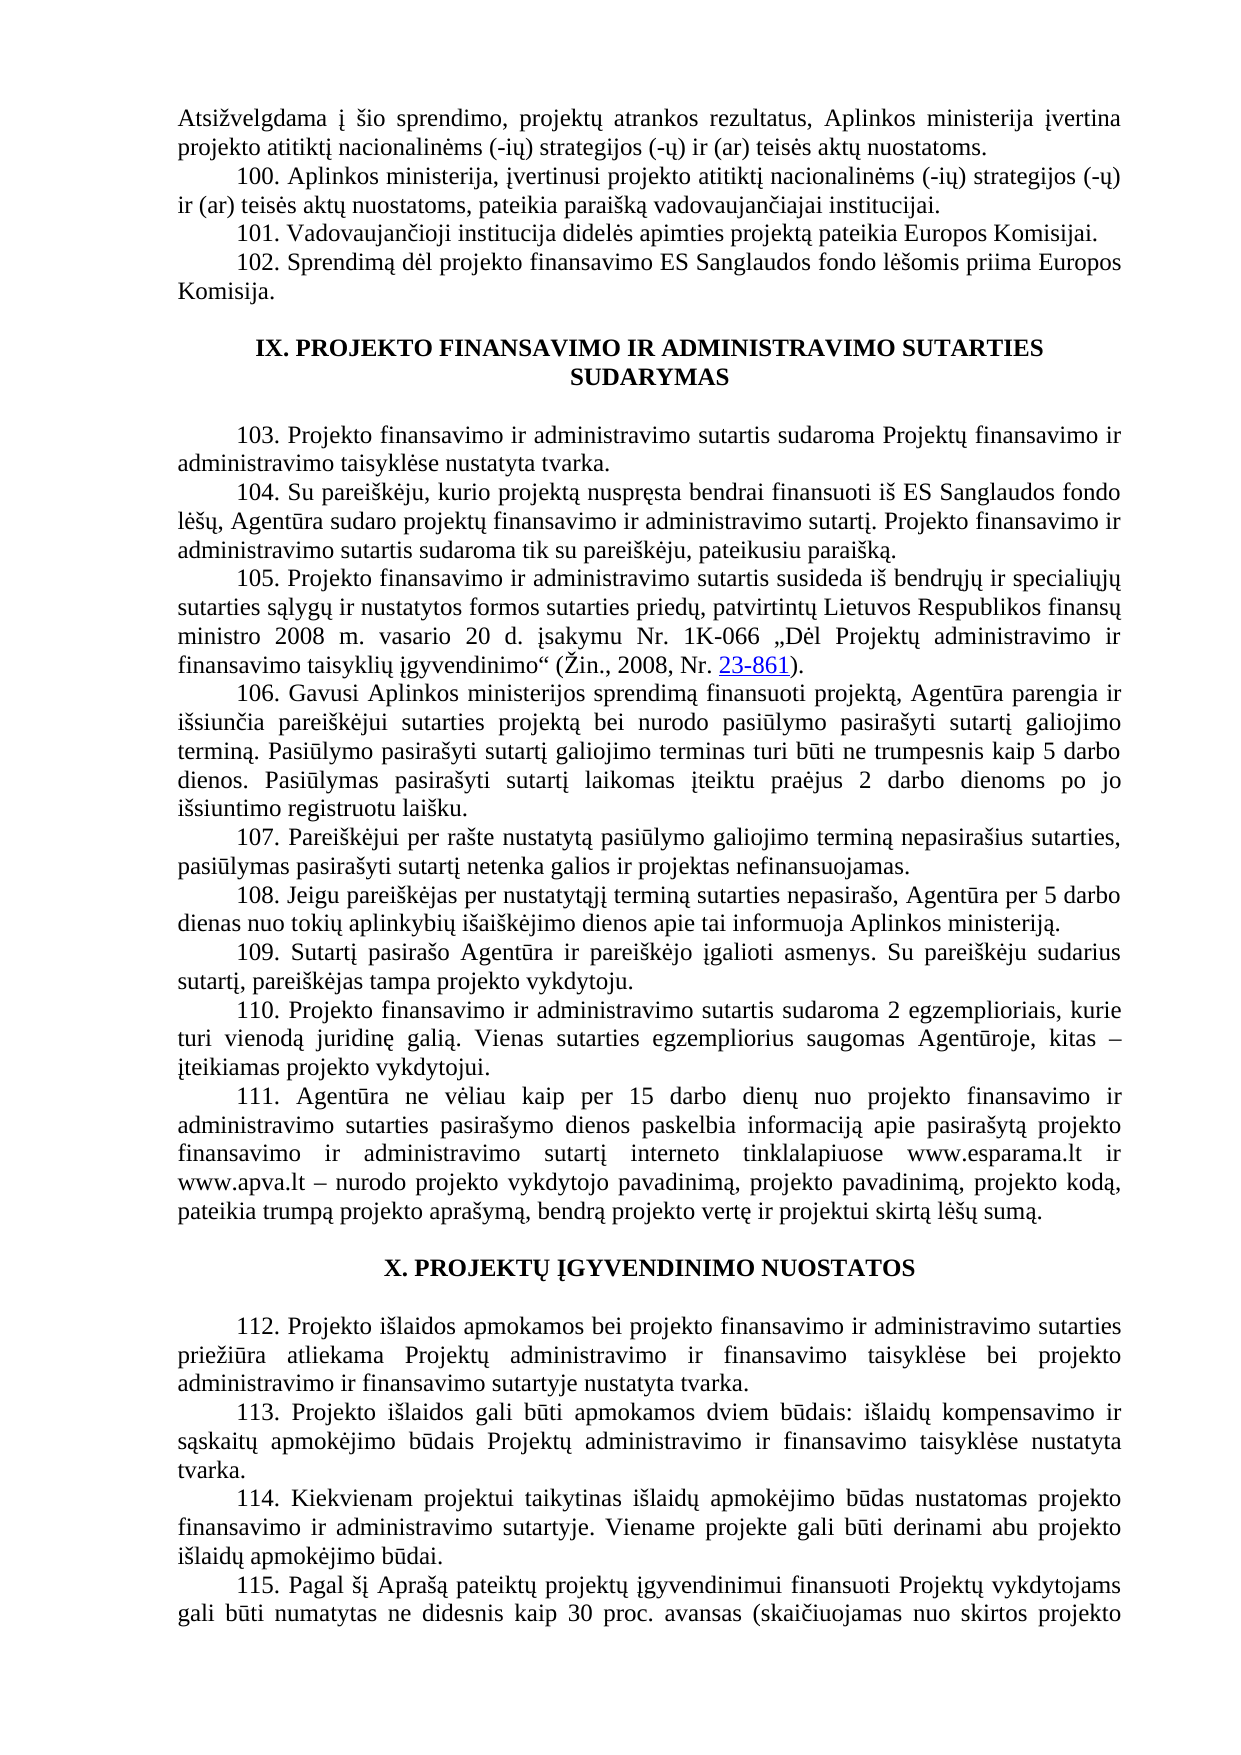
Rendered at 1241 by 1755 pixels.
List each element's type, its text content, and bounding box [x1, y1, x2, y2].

text 104. Su pareiškėju, kurio projektą nuspręsta bendrai finansuoti iš ES Sanglaudos fondo lėšų, Agentūra sudaro projektų finansavimo ir administravimo sutartį. Projekto finansavimo ir administravimo sutartis sudaroma tik su pareiškėju, pateikusiu paraišką. [177, 477, 1122, 563]
text 113. Projekto išlaidos gali būti apmokamos dviem būdais: išlaidų kompensavimo ir sąskaitų apmokėjimo būdais Projektų administravimo ir finansavimo taisyklėse nustatyta tvarka. [177, 1397, 1122, 1483]
text 112. Projekto išlaidos apmokamos bei projekto finansavimo ir administravimo sutarties priežiūra atliekama Projektų administravimo ir finansavimo taisyklėse bei projekto administravimo ir finansavimo sutartyje nustatyta tvarka. [177, 1311, 1122, 1397]
text Atsižvelgdama į šio sprendimo, projektų atrankos rezultatus, Aplinkos ministerija įvertina projekto atitiktį nacionalinėms (-ių) strategijos (-ų) ir (ar) teisės aktų nuostatoms. [177, 103, 1122, 161]
text 100. Aplinkos ministerija, įvertinusi projekto atitiktį nacionalinėms (-ių) strategijos (-ų) ir (ar) teisės aktų nuostatoms, pateikia paraišką vadovaujančiajai institucijai. [177, 161, 1122, 218]
text 111. Agentūra ne vėliau kaip per 15 darbo dienų nuo projekto finansavimo ir administravimo sutarties pasirašymo dienos paskelbia informaciją apie pasirašytą projekto finansavimo ir administravimo sutartį interneto tinklalapiuose www.esparama.lt ir www.apva.lt – nurodo projekto vykdytojo pavadinimą, projekto pavadinimą, projekto kodą, pateikia trumpą projekto aprašymą, bendrą projekto vertę ir projektui skirtą lėšų sumą. [177, 1081, 1122, 1225]
text 109. Sutartį pasirašo Agentūra ir pareiškėjo įgalioti asmenys. Su pareiškėju sudarius sutartį, pareiškėjas tampa projekto vykdytoju. [177, 937, 1122, 995]
text 101. Vadovaujančioji institucija didelės apimties projektą pateikia Europos Komisijai. [177, 218, 1122, 247]
text 103. Projekto finansavimo ir administravimo sutartis sudaroma Projektų finansavimo ir administravimo taisyklėse nustatyta tvarka. [177, 420, 1122, 477]
text 105. Projekto finansavimo ir administravimo sutartis susideda iš bendrųjų ir specialiųjų sutarties sąlygų ir nustatytos formos sutarties priedų, patvirtintų Lietuvos Respublikos finansų ministro 2008 m. vasario 20 d. įsakymu Nr. 1K-066 „Dėl Projektų administravimo ir finansavimo taisyklių įgyvendinimo“ (Žin., 2008, Nr. 23-861). [177, 563, 1122, 678]
text X. PROJEKTŲ ĮGYVENDINIMO NUOSTATOS [177, 1253, 1122, 1282]
text 115. Pagal šį Aprašą pateiktų projektų įgyvendinimui finansuoti Projektų vykdytojams gali būti numatytas ne didesnis kaip 30 proc. avansas (skaičiuojamas nuo skirtos projekto [177, 1570, 1122, 1627]
text IX. PROJEKTO FINANSAVIMO IR ADMINISTRAVIMO SUTARTIES SUDARYMAS [177, 333, 1122, 391]
text 106. Gavusi Aplinkos ministerijos sprendimą finansuoti projektą, Agentūra parengia ir išsiunčia pareiškėjui sutarties projektą bei nurodo pasiūlymo pasirašyti sutartį galiojimo terminą. Pasiūlymo pasirašyti sutartį galiojimo terminas turi būti ne trumpesnis kaip 5 darbo dienos. Pasiūlymas pasirašyti sutartį laikomas įteiktu praėjus 2 darbo dienoms po jo išsiuntimo registruotu laišku. [177, 678, 1122, 822]
text 107. Pareiškėjui per rašte nustatytą pasiūlymo galiojimo terminą nepasirašius sutarties, pasiūlymas pasirašyti sutartį netenka galios ir projektas nefinansuojamas. [177, 822, 1122, 880]
text 110. Projekto finansavimo ir administravimo sutartis sudaroma 2 egzemplioriais, kurie turi vienodą juridinę galią. Vienas sutarties egzempliorius saugomas Agentūroje, kitas – įteikiamas projekto vykdytojui. [177, 995, 1122, 1081]
text 108. Jeigu pareiškėjas per nustatytąjį terminą sutarties nepasirašo, Agentūra per 5 darbo dienas nuo tokių aplinkybių išaiškėjimo dienos apie tai informuoja Aplinkos ministeriją. [177, 880, 1122, 937]
text 114. Kiekvienam projektui taikytinas išlaidų apmokėjimo būdas nustatomas projekto finansavimo ir administravimo sutartyje. Viename projekte gali būti derinami abu projekto išlaidų apmokėjimo būdai. [177, 1483, 1122, 1570]
text 102. Sprendimą dėl projekto finansavimo ES Sanglaudos fondo lėšomis priima Europos Komisija. [177, 247, 1122, 305]
